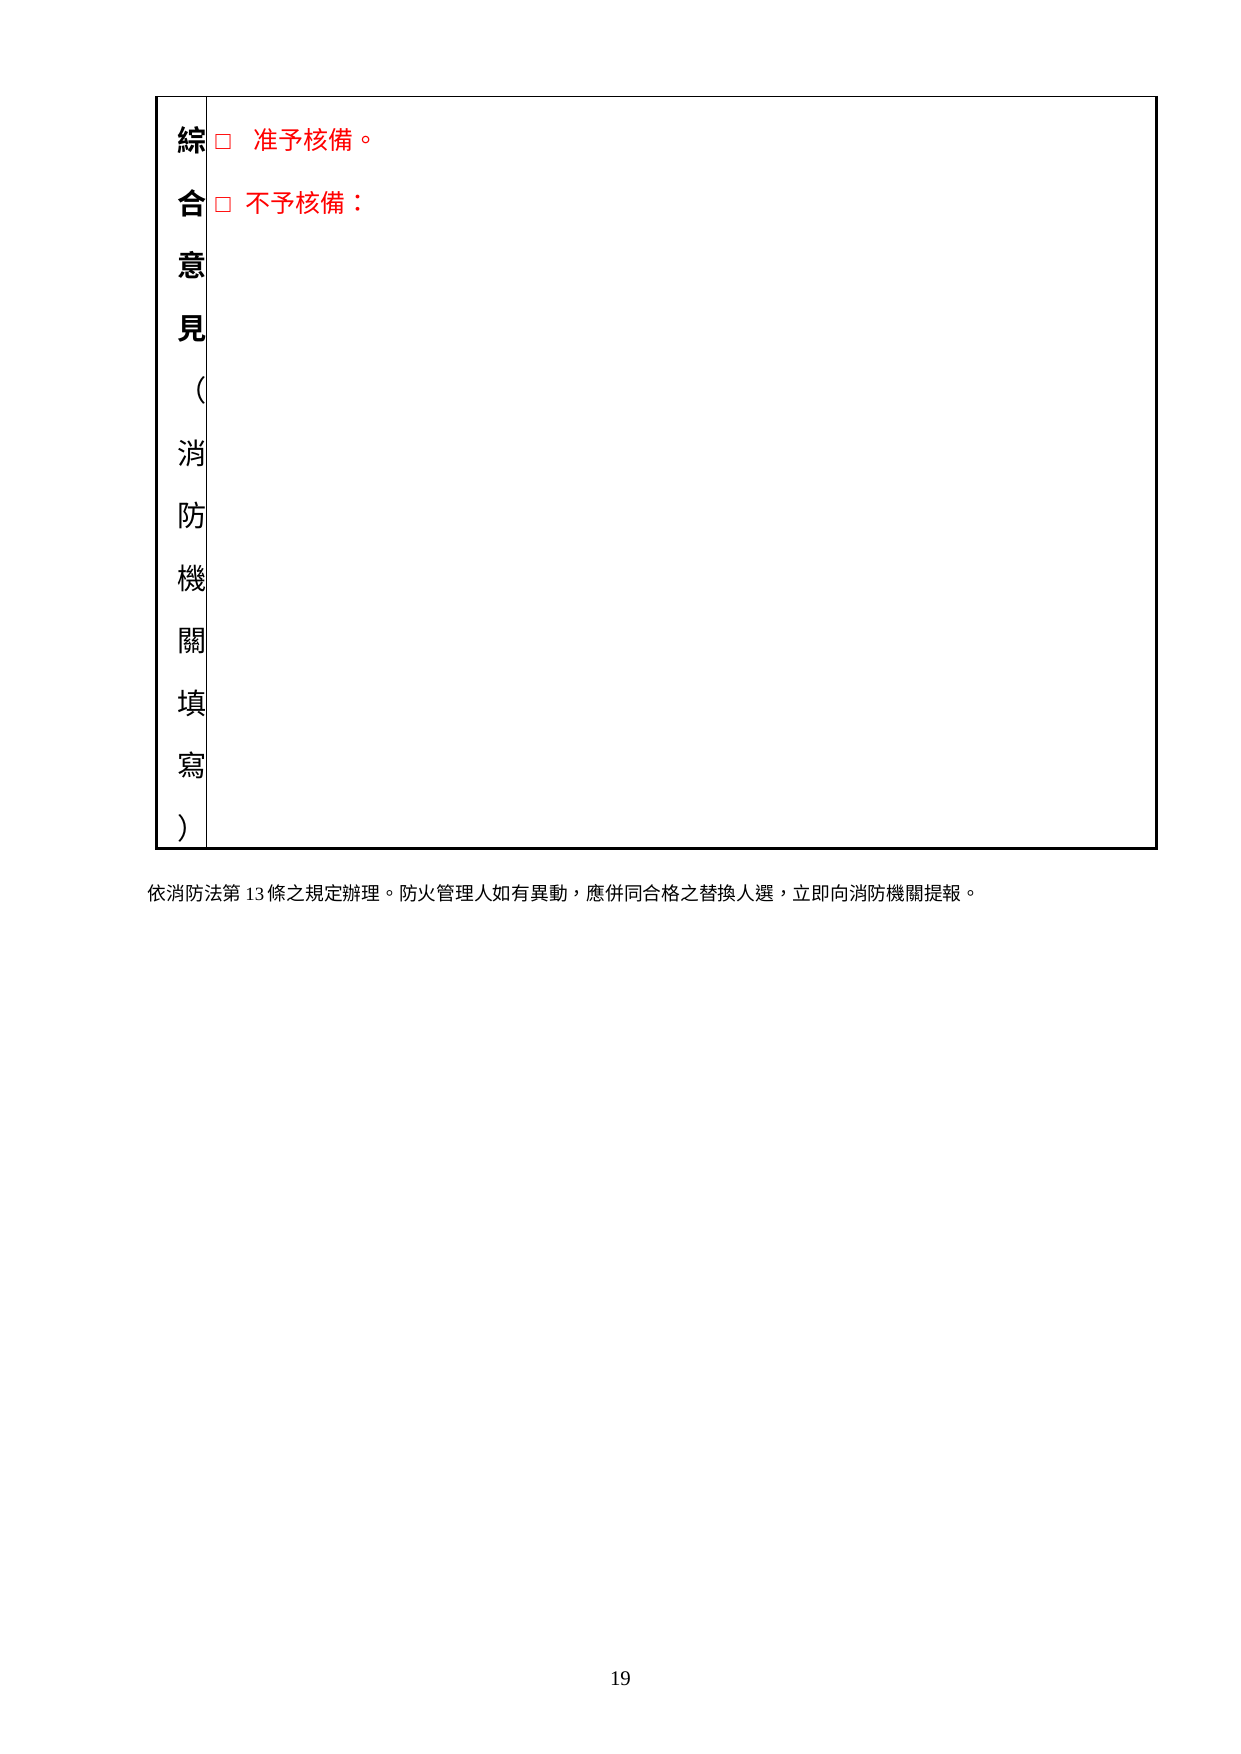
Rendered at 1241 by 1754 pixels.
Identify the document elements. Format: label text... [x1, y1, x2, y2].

table_cell 綜合意見（消防機關填寫） [158, 97, 206, 847]
text 依消防法第13條之規定辦理。防火管理人如有異動，應併同合格之替換人選，立即向消防機關提報。 [148, 850, 1092, 913]
table_cell 准予核備。 □ 不予核備： [207, 97, 1155, 847]
